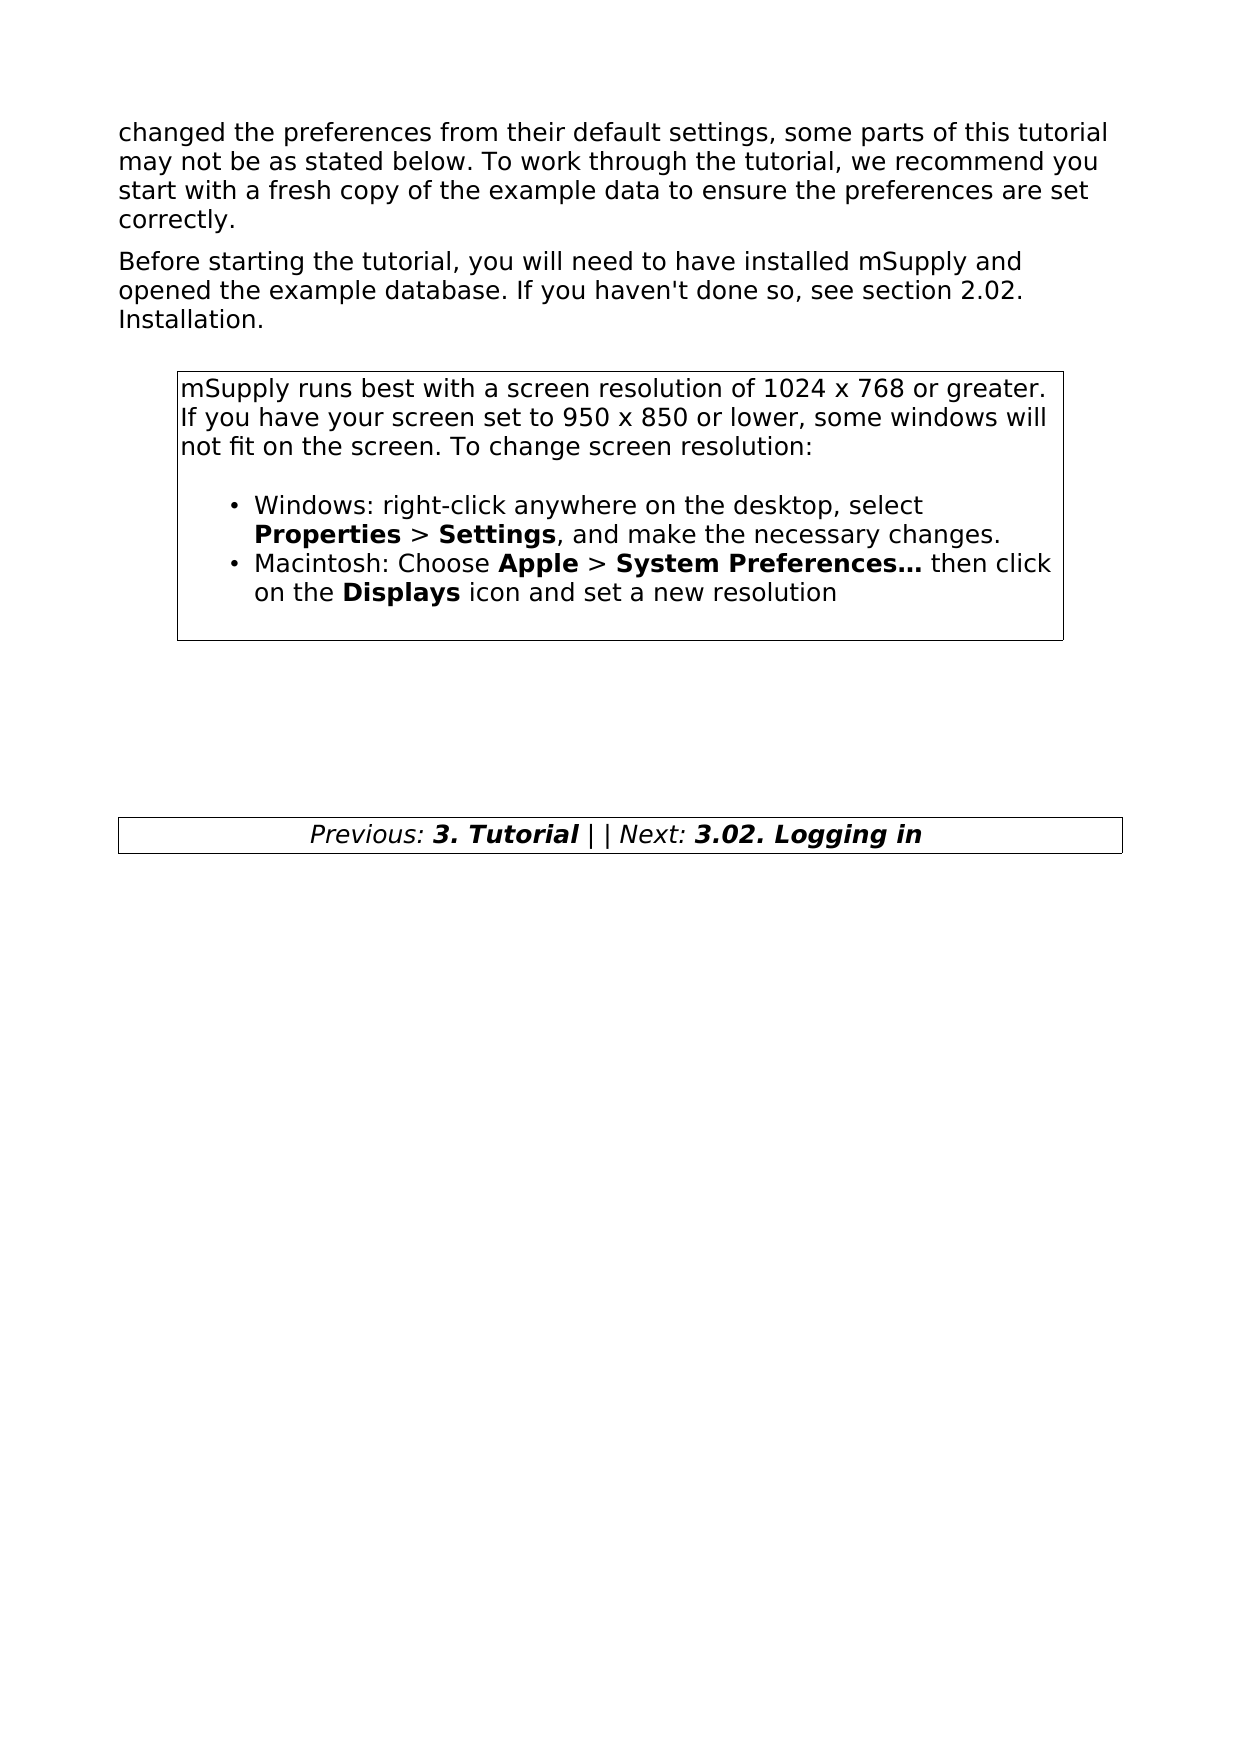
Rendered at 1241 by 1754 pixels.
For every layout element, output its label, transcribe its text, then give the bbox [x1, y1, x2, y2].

table_header Previous: 3. Tutorial | | Next: 3.02. Logging in [119, 818, 1122, 852]
table_header mSupply runs best with a screen resolution of 1024 x 768 or greater. If you have your screen set to 950 x 850 or lower, some windows will not fit on the screen. To change screen resolution: Windows: right-click anywhere on the desktop, select Properties > Settings, and make the necessary changes. Macintosh: Choose Apple > System Preferences… then click on the Displays icon and set a new resolution [178, 372, 1063, 640]
text Before starting the tutorial, you will need to have installed mSupply and opened the example database. If you haven't done so, see section 2.02. Installation. [118, 247, 1122, 335]
text changed the preferences from their default settings, some parts of this tutorial may not be as stated below. To work through the tutorial, we recommend you start with a fresh copy of the example data to ensure the preferences are set correctly. [118, 118, 1122, 235]
